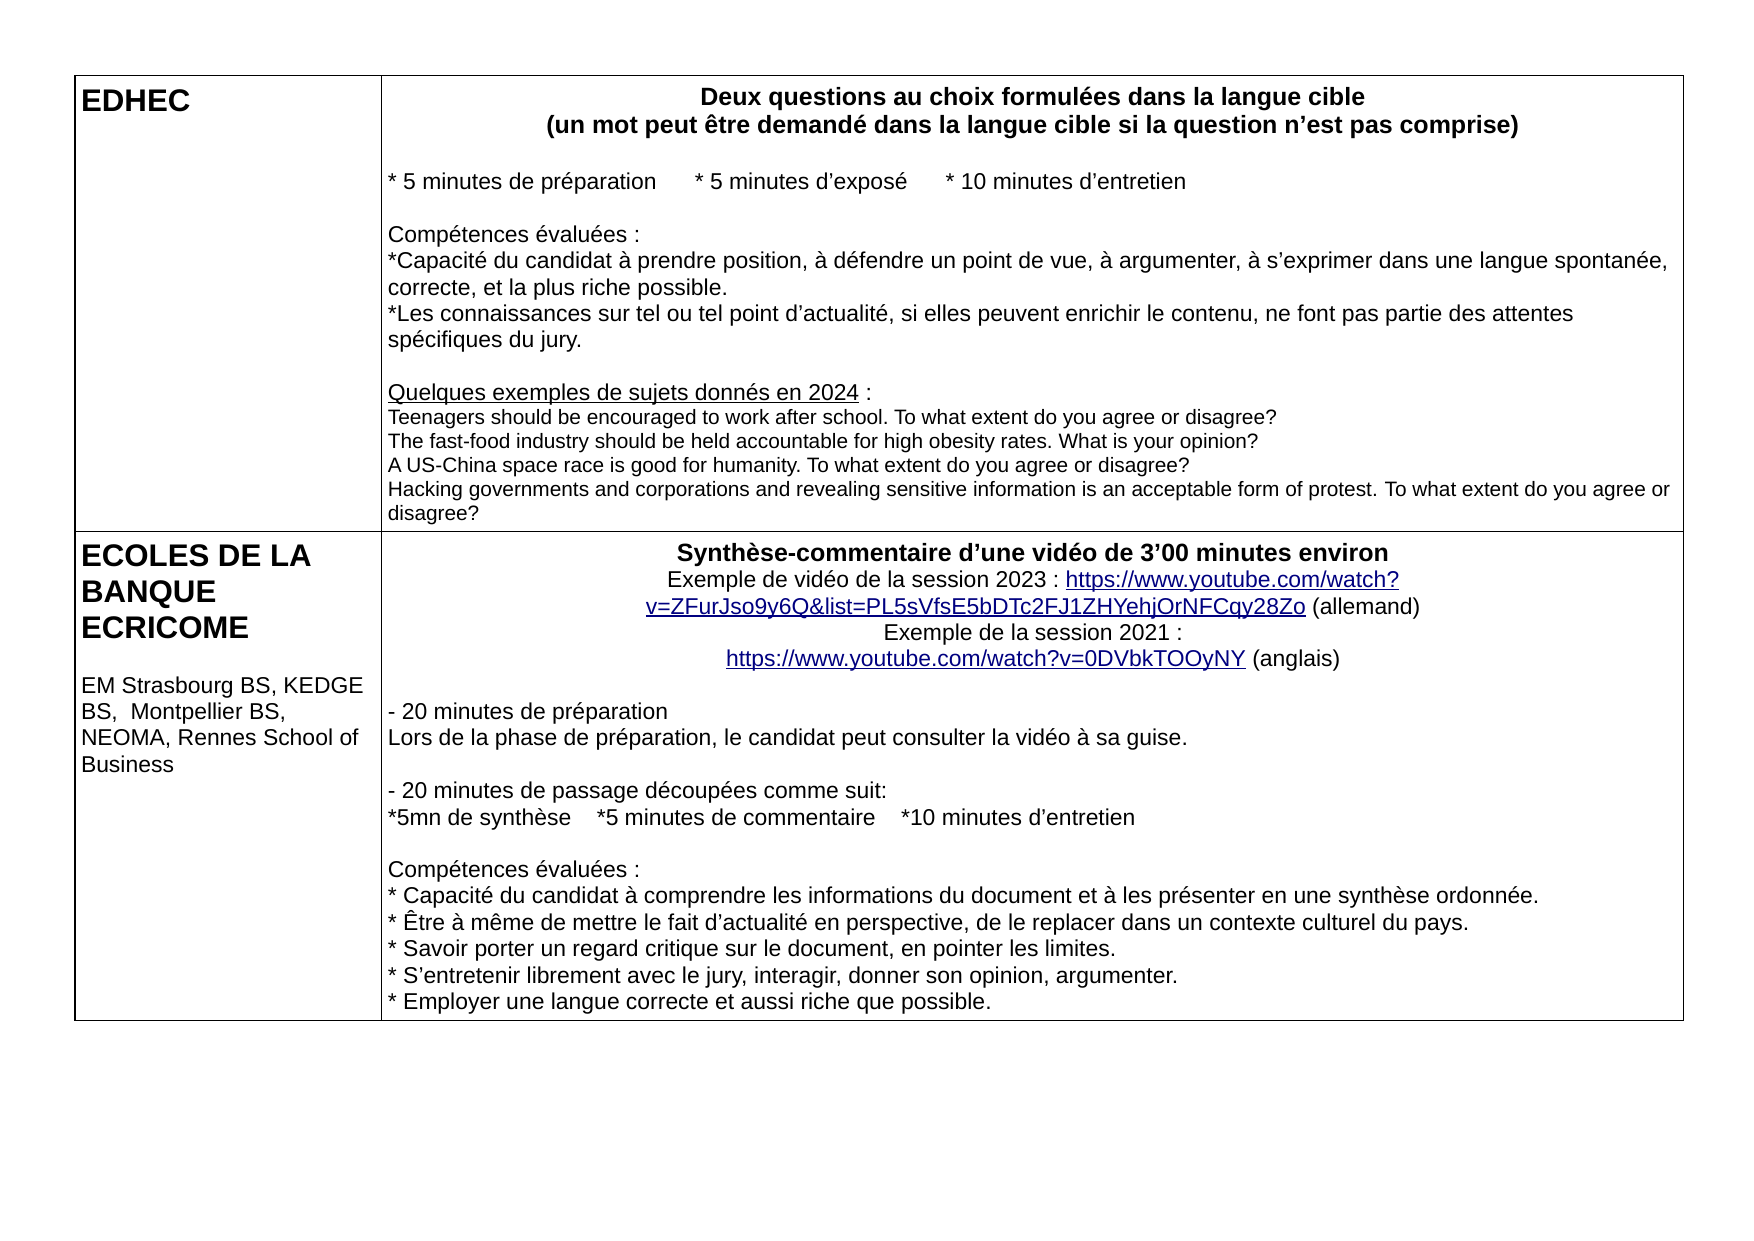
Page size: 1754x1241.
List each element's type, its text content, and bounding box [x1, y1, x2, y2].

table_cell ECOLES DE LA BANQUE ECRICOME EM Strasbourg BS, KEDGE BS, Montpellier BS, NEOMA, Rennes School of Business [76, 532, 381, 1020]
table_cell Synthèse-commentaire d’une vidéo de 3’00 minutes environ Exemple de vidéo de la session 2023 : https://www.youtube.com/watch?v=ZFurJso9y6Q&list=PL5sVfsE5bDTc2FJ1ZHYehjOrNFCqy28Zo (allemand) Exemple de la session 2021 : https://www.youtube.com/watch?v=0DVbkTOOyNY (anglais) - 20 minutes de préparation Lors de la phase de préparation, le candidat peut consulter la vidéo à sa guise. - 20 minutes de passage découpées comme suit: *5mn de synthèse *5 minutes de commentaire *10 minutes d’entretien Compétences évaluées : * Capacité du candidat à comprendre les informations du document et à les présenter en une synthèse ordonnée. * Être à même de mettre le fait d’actualité en perspective, de le replacer dans un contexte culturel du pays. * Savoir porter un regard critique sur le document, en pointer les limites. * S’entretenir librement avec le jury, interagir, donner son opinion, argumenter. * Employer une langue correcte et aussi riche que possible. [382, 532, 1683, 1020]
table_cell EDHEC [76, 76, 381, 531]
table_cell Deux questions au choix formulées dans la langue cible (un mot peut être demandé dans la langue cible si la question n’est pas comprise) * 5 minutes de préparation * 5 minutes d’exposé * 10 minutes d’entretien Compétences évaluées : *Capacité du candidat à prendre position, à défendre un point de vue, à argumenter, à s’exprimer dans une langue spontanée, correcte, et la plus riche possible. *Les connaissances sur tel ou tel point d’actualité, si elles peuvent enrichir le contenu, ne font pas partie des attentes spécifiques du jury. Quelques exemples de sujets donnés en 2024 : Teenagers should be encouraged to work after school. To what extent do you agree or disagree? The fast-food industry should be held accountable for high obesity rates. What is your opinion? A US-China space race is good for humanity. To what extent do you agree or disagree? Hacking governments and corporations and revealing sensitive information is an acceptable form of protest. To what extent do you agree or disagree? [382, 76, 1683, 531]
